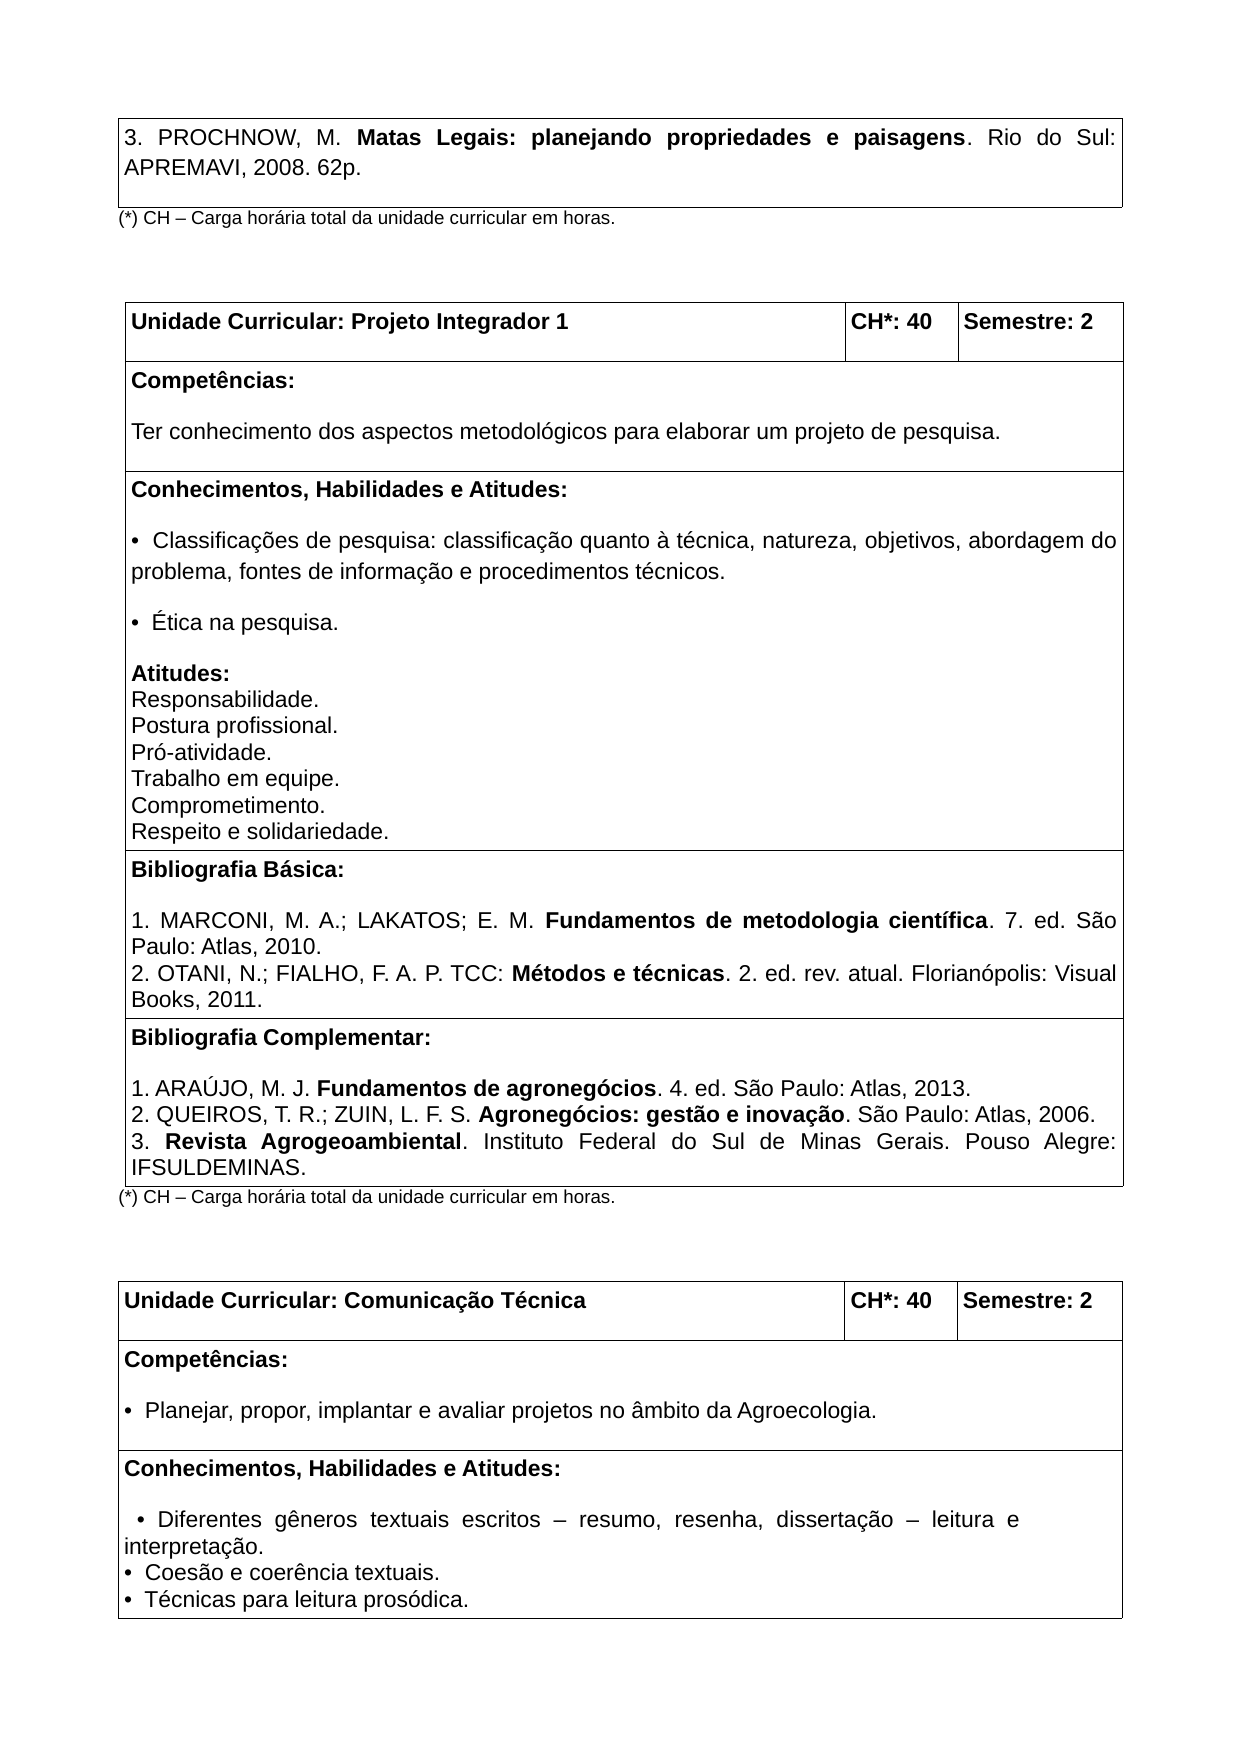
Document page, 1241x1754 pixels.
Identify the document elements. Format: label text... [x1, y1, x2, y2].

table_header CH*: 40 [845, 1282, 957, 1340]
table_cell Competências: Ter conhecimento dos aspectos metodológicos para elaborar um projeto de pesquisa. [126, 362, 1123, 471]
table_header Unidade Curricular: Projeto Integrador 1 [126, 303, 845, 361]
text (*) CH – Carga horária total da unidade curricular em horas. [118, 208, 1122, 229]
table_cell 3. PROCHNOW, M. Matas Legais: planejando propriedades e paisagens. Rio do Sul: APREMAVI, 2008. 62p. [119, 119, 1122, 207]
table_cell Conhecimentos, Habilidades e Atitudes: • Diferentes gêneros textuais escritos – resumo, resenha, dissertação – leitura e interpretação. • Coesão e coerência textuais. • Técnicas para leitura prosódica. [119, 1451, 1122, 1618]
table_cell Bibliografia Complementar: 1. ARAÚJO, M. J. Fundamentos de agronegócios. 4. ed. São Paulo: Atlas, 2013. 2. QUEIROS, T. R.; ZUIN, L. F. S. Agronegócios: gestão e inovação. São Paulo: Atlas, 2006. 3. Revista Agrogeoambiental. Instituto Federal do Sul de Minas Gerais. Pouso Alegre: IFSULDEMINAS. [126, 1019, 1123, 1186]
table_header Unidade Curricular: Comunicação Técnica [119, 1282, 844, 1340]
table_cell Competências: • Planejar, propor, implantar e avaliar projetos no âmbito da Agroecologia. [119, 1341, 1122, 1449]
text (*) CH – Carga horária total da unidade curricular em horas. [118, 1186, 1122, 1208]
table_cell Bibliografia Básica: 1. MARCONI, M. A.; LAKATOS; E. M. Fundamentos de metodologia científica. 7. ed. São Paulo: Atlas, 2010. 2. OTANI, N.; FIALHO, F. A. P. TCC: Métodos e técnicas. 2. ed. rev. atual. Florianópolis: Visual Books, 2011. [126, 851, 1123, 1018]
table_header CH*: 40 [846, 303, 958, 361]
table_cell Conhecimentos, Habilidades e Atitudes: • Classificações de pesquisa: classificação quanto à técnica, natureza, objetivos, abordagem do problema, fontes de informação e procedimentos técnicos. • Ética na pesquisa. Atitudes: Responsabilidade. Postura profissional. Pró-atividade. Trabalho em equipe. Comprometimento. Respeito e solidariedade. [126, 472, 1123, 850]
table_header Semestre: 2 [959, 303, 1123, 361]
table_header Semestre: 2 [958, 1282, 1122, 1340]
